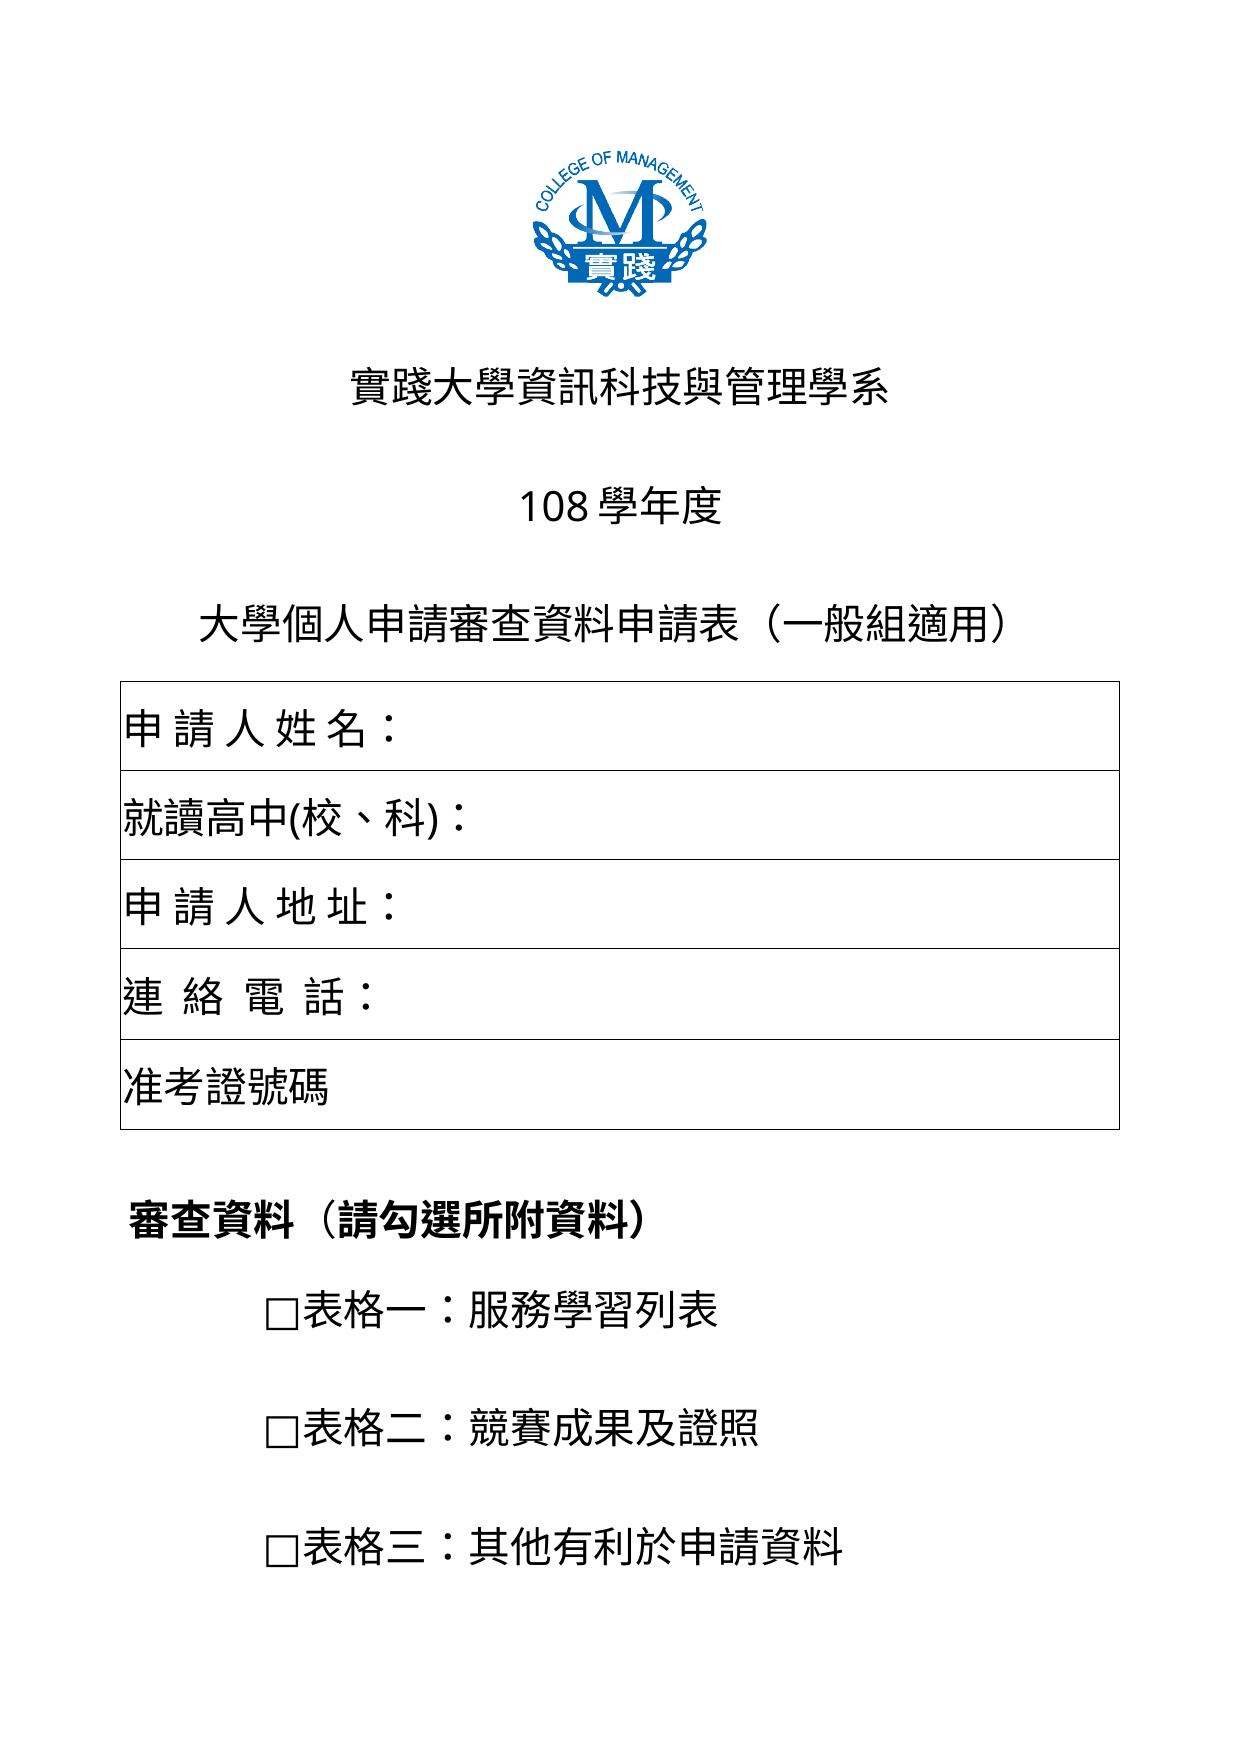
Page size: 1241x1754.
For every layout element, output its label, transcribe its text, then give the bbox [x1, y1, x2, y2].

table_header 申 請 人 姓 名： [121, 682, 1119, 770]
table_cell 連 絡 電 話： [121, 949, 1119, 1039]
text 審查資料（請勾選所附資料） [128, 1187, 1053, 1247]
table_cell 就讀高中(校、科)： [121, 771, 1119, 859]
text 108學年度 [187, 473, 1053, 533]
text 實踐大學資訊科技與管理學系 [187, 354, 1053, 414]
text □表格一：服務學習列表 [262, 1277, 1053, 1337]
table_cell 申 請 人 地 址： [121, 860, 1119, 948]
text □表格三：其他有利於申請資料 [262, 1514, 1053, 1575]
table_cell 准考證號碼 [121, 1040, 1119, 1129]
text □表格二：競賽成果及證照 [262, 1396, 1053, 1456]
text 大學個人申請審查資料申請表（一般組適用） [187, 591, 1053, 652]
